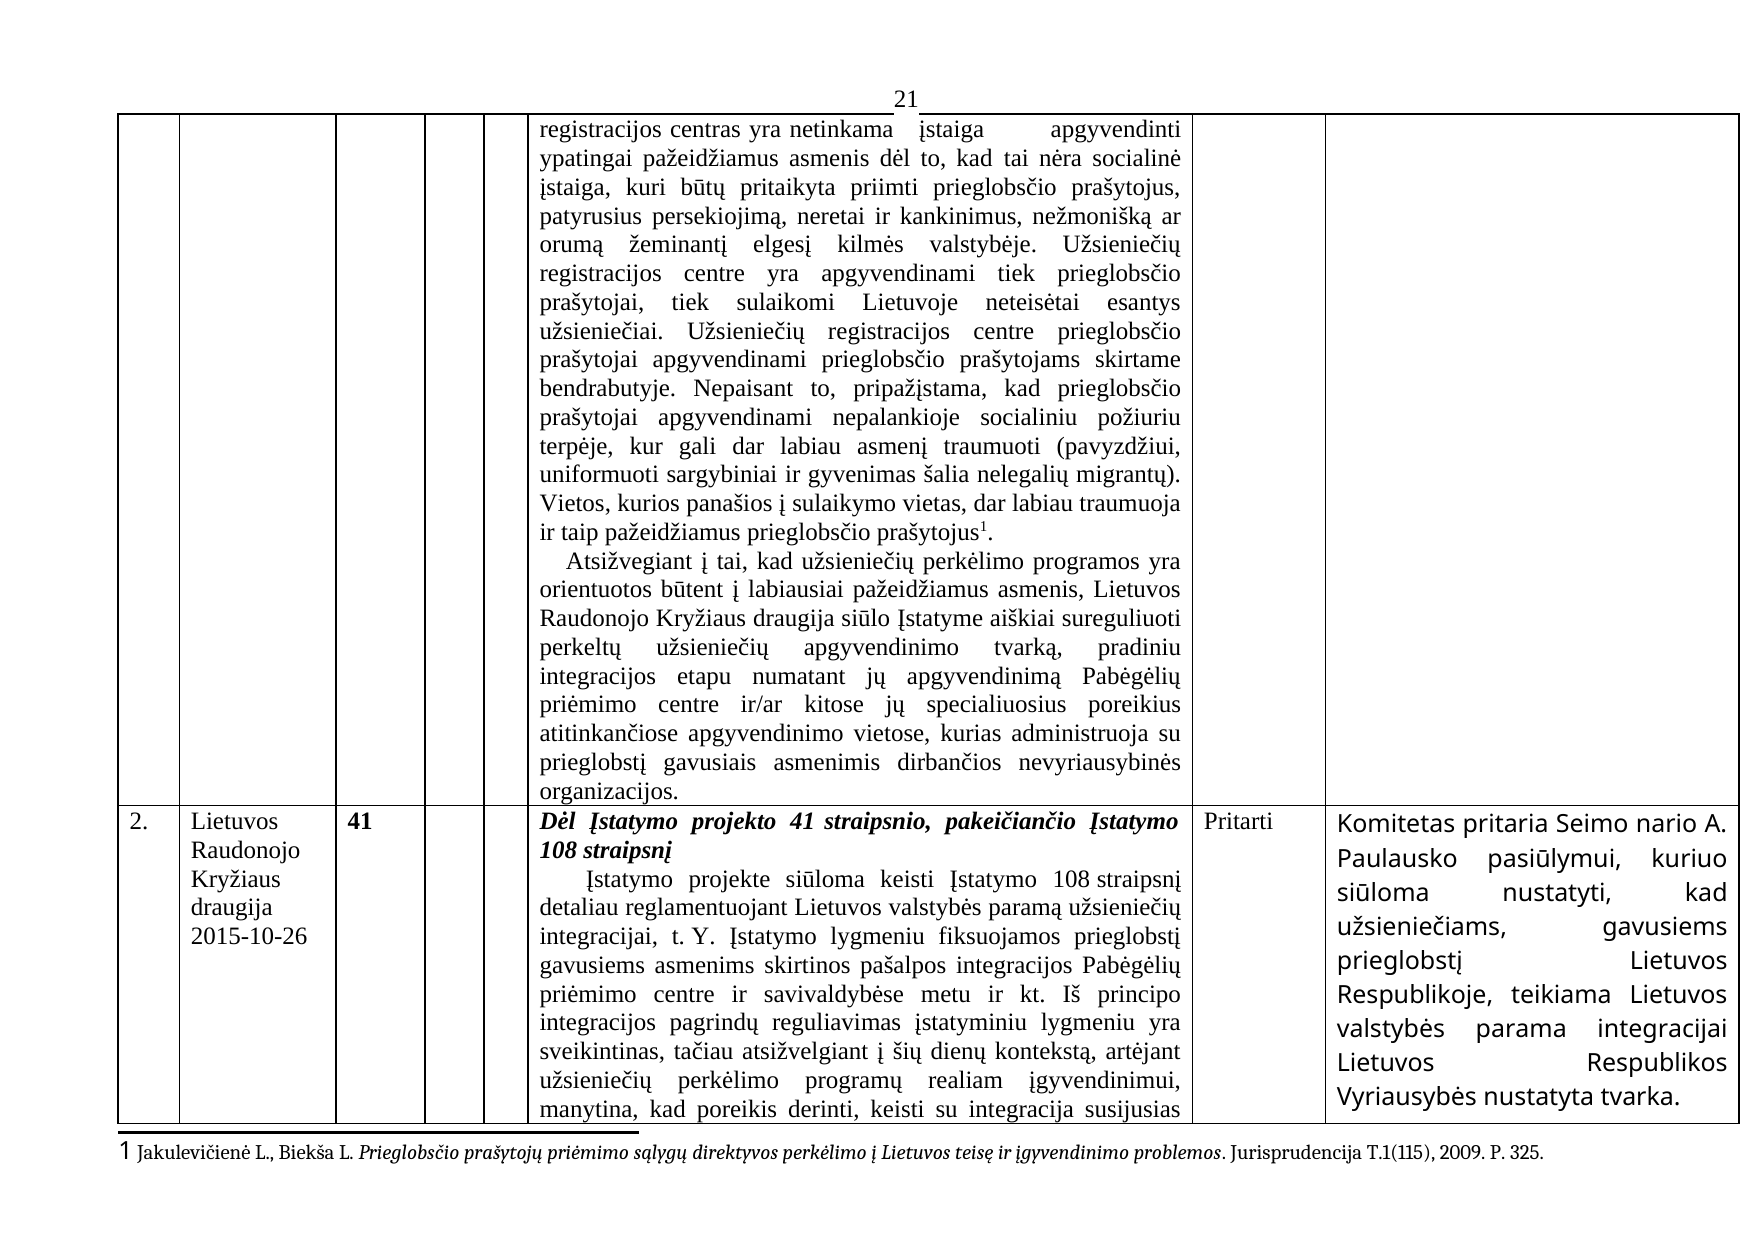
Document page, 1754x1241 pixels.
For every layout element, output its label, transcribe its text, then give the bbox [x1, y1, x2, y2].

table_cell [485, 806, 527, 1122]
table_cell [1193, 115, 1325, 804]
table_cell 2. [119, 806, 179, 1122]
table_cell [1326, 115, 1738, 804]
table_cell Pritarti [1193, 806, 1325, 1122]
table_cell [337, 115, 424, 804]
table_cell Lietuvos Raudonojo Kryžiaus draugija 2015-10-26 [180, 806, 335, 1122]
table_cell [485, 115, 527, 804]
table_cell 41 [337, 806, 424, 1122]
table_cell [426, 806, 483, 1122]
table_cell [119, 115, 179, 804]
table_cell registracijos centras yra netinkama įstaiga apgyvendinti ypatingai pažeidžiamus asmenis dėl to, kad tai nėra socialinė įstaiga, kuri būtų pritaikyta priimti prieglobsčio prašytojus, patyrusius persekiojimą, neretai ir kankinimus, nežmonišką ar orumą žeminantį elgesį kilmės valstybėje. Užsieniečių registracijos centre yra apgyvendinami tiek prieglobsčio prašytojai, tiek sulaikomi Lietuvoje neteisėtai esantys užsieniečiai. Užsieniečių registracijos centre prieglobsčio prašytojai apgyvendinami prieglobsčio prašytojams skirtame bendrabutyje. Nepaisant to, pripažįstama, kad prieglobsčio prašytojai apgyvendinami nepalankioje socialiniu požiuriu terpėje, kur gali dar labiau asmenį traumuoti (pavyzdžiui, uniformuoti sargybiniai ir gyvenimas šalia nelegalių migrantų). Vietos, kurios panašios į sulaikymo vietas, dar labiau traumuoja ir taip pažeidžiamus prieglobsčio prašytojus. Atsižvegiant į tai, kad užsieniečių perkėlimo programos yra orientuotos būtent į labiausiai pažeidžiamus asmenis, Lietuvos Raudonojo Kryžiaus draugija siūlo Įstatyme aiškiai sureguliuoti perkeltų užsieniečių apgyvendinimo tvarką, pradiniu integracijos etapu numatant jų apgyvendinimą Pabėgėlių priėmimo centre ir/ar kitose jų specialiuosius poreikius atitinkančiose apgyvendinimo vietose, kurias administruoja su prieglobstį gavusiais asmenimis dirbančios nevyriausybinės organizacijos. [529, 115, 1192, 804]
table_cell [180, 115, 335, 804]
table_cell Komitetas pritaria Seimo nario A. Paulausko pasiūlymui, kuriuo siūloma nustatyti, kad užsieniečiams, gavusiems prieglobstį Lietuvos Respublikoje, teikiama Lietuvos valstybės parama integracijai Lietuvos Respublikos Vyriausybės nustatyta tvarka. [1326, 806, 1738, 1122]
table_cell [426, 115, 483, 804]
table_cell Dėl Įstatymo projekto 41 straipsnio, pakeičiančio Įstatymo 108 straipsnį Įstatymo projekte siūloma keisti Įstatymo 108 straipsnį detaliau reglamentuojant Lietuvos valstybės paramą užsieniečių integracijai, t. Y. Įstatymo lygmeniu fiksuojamos prieglobstį gavusiems asmenims skirtinos pašalpos integracijos Pabėgėlių priėmimo centre ir savivaldybėse metu ir kt. Iš principo integracijos pagrindų reguliavimas įstatyminiu lygmeniu yra sveikintinas, tačiau atsižvelgiant į šių dienų kontekstą, artėjant užsieniečių perkėlimo programų realiam įgyvendinimui, manytina, kad poreikis derinti, keisti su integracija susijusias [529, 806, 1192, 1122]
